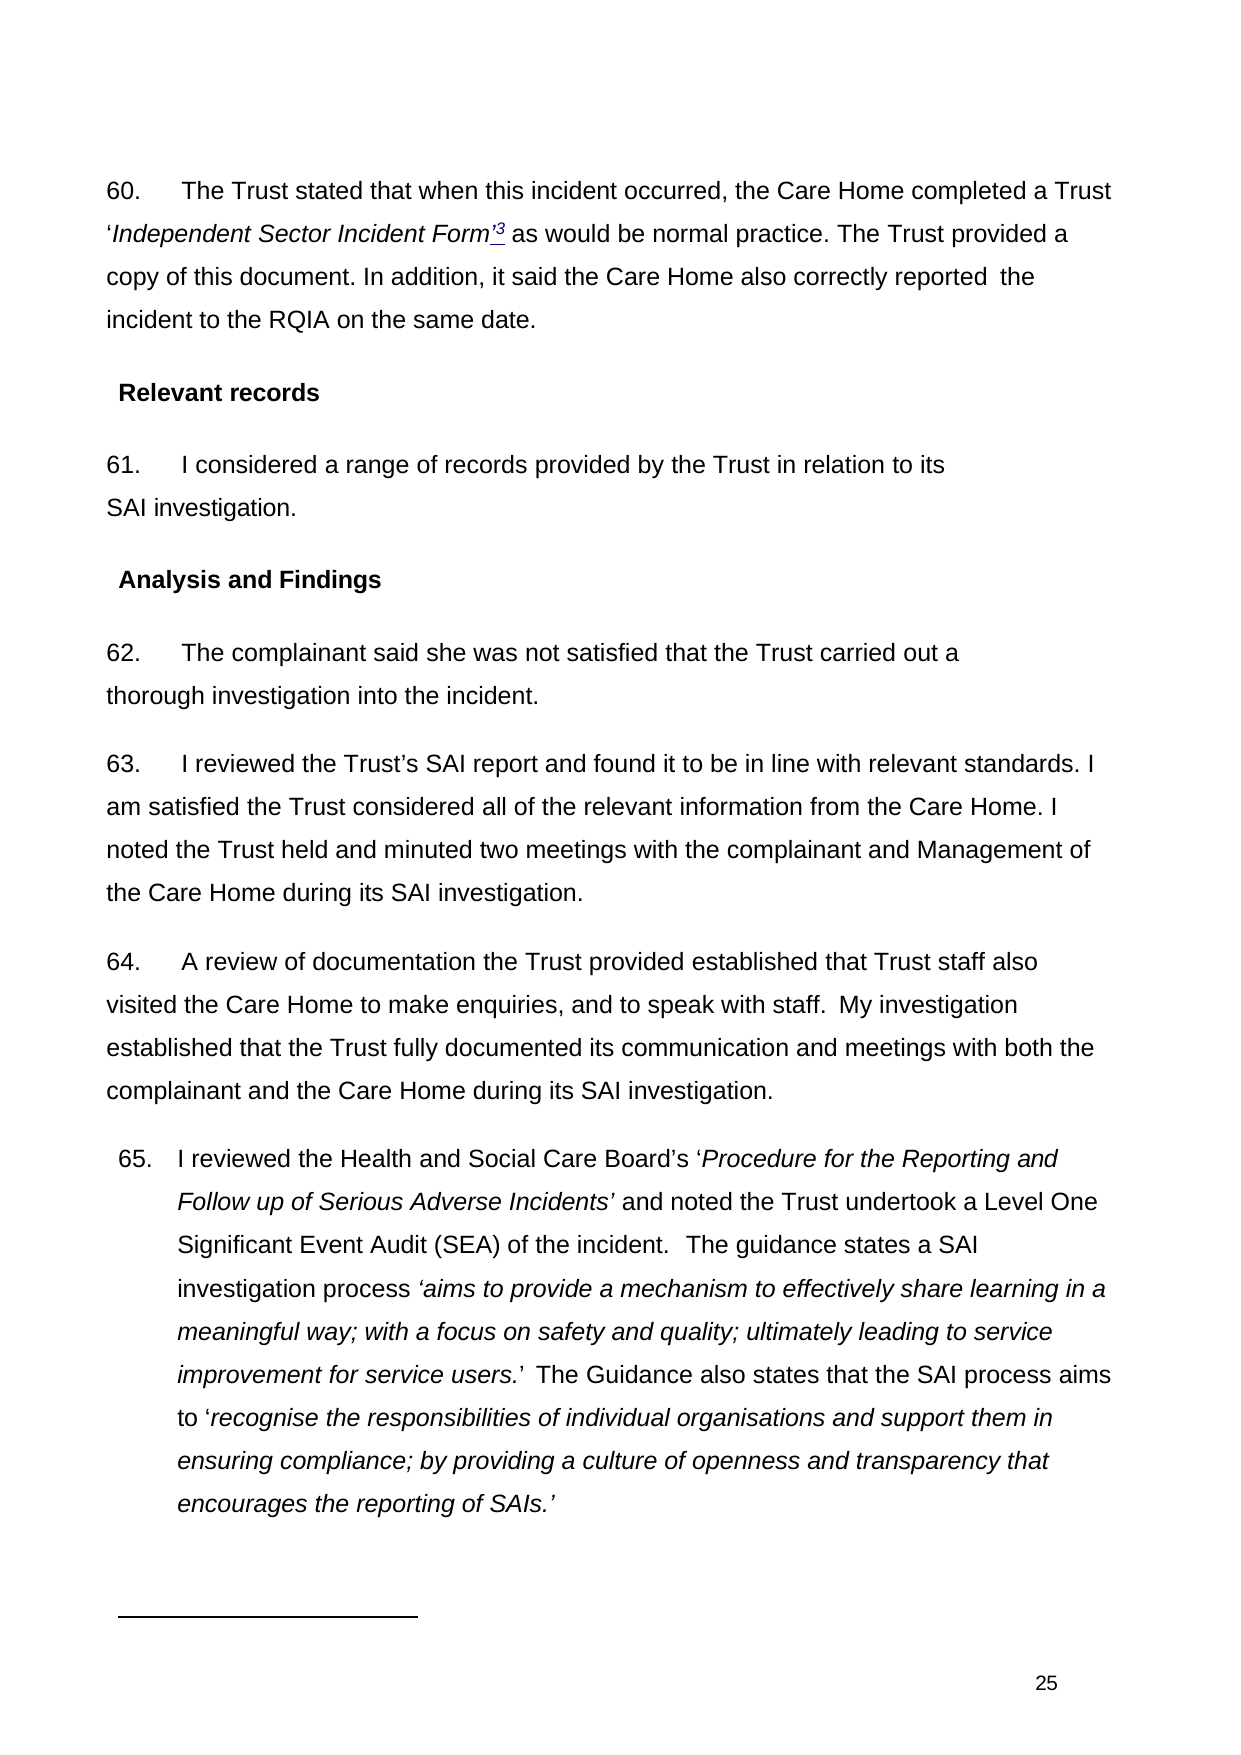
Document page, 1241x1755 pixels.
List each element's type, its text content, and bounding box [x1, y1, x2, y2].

list I reviewed the Health and Social Care Board’s ‘Procedure for the Reporting and [118, 1144, 1134, 1173]
text Follow up of Serious Adverse Incidents’ and noted the Trust undertook a Level One Significant Event Audit (SEA) of the incident. The guidance states a SAI investigation process ‘aims to provide a mechanism to effectively share learning in a meaningful way; with a focus on safety and quality; ultimately leading to service improvement for service users.’ The Guidance also states that the SAI process aims to ‘recognise the responsibilities of individual organisations and support them in ensuring compliance; by providing a culture of openness and transparency that encourages the reporting of SAIs.’ [177, 1187, 1113, 1518]
text Relevant records [118, 378, 1134, 406]
list The Trust stated that when this incident occurred, the Care Home completed a Trust ‘Independent Sector Incident Form’3 as would be normal practice. The Trust provided a copy of this document. In addition, it said the Care Home also correctly reported the incident to the RQIA on the same date. [106, 176, 1118, 334]
list I reviewed the Trust’s SAI report and found it to be in line with relevant standards. I am satisfied the Trust considered all of the relevant information from the Care Home. I noted the Trust held and minuted two meetings with the complainant and Management of the Care Home during its SAI investigation. [106, 749, 1114, 907]
list The complainant said she was not satisfied that the Trust carried out a thorough investigation into the incident. [106, 638, 1060, 709]
list A review of documentation the Trust provided established that Trust staff also visited the Care Home to make enquiries, and to speak with staff. My investigation established that the Trust fully documented its communication and meetings with both the complainant and the Care Home during its SAI investigation. [106, 947, 1112, 1105]
list I considered a range of records provided by the Trust in relation to its SAI investigation. [106, 450, 988, 522]
text Analysis and Findings [118, 566, 1134, 594]
